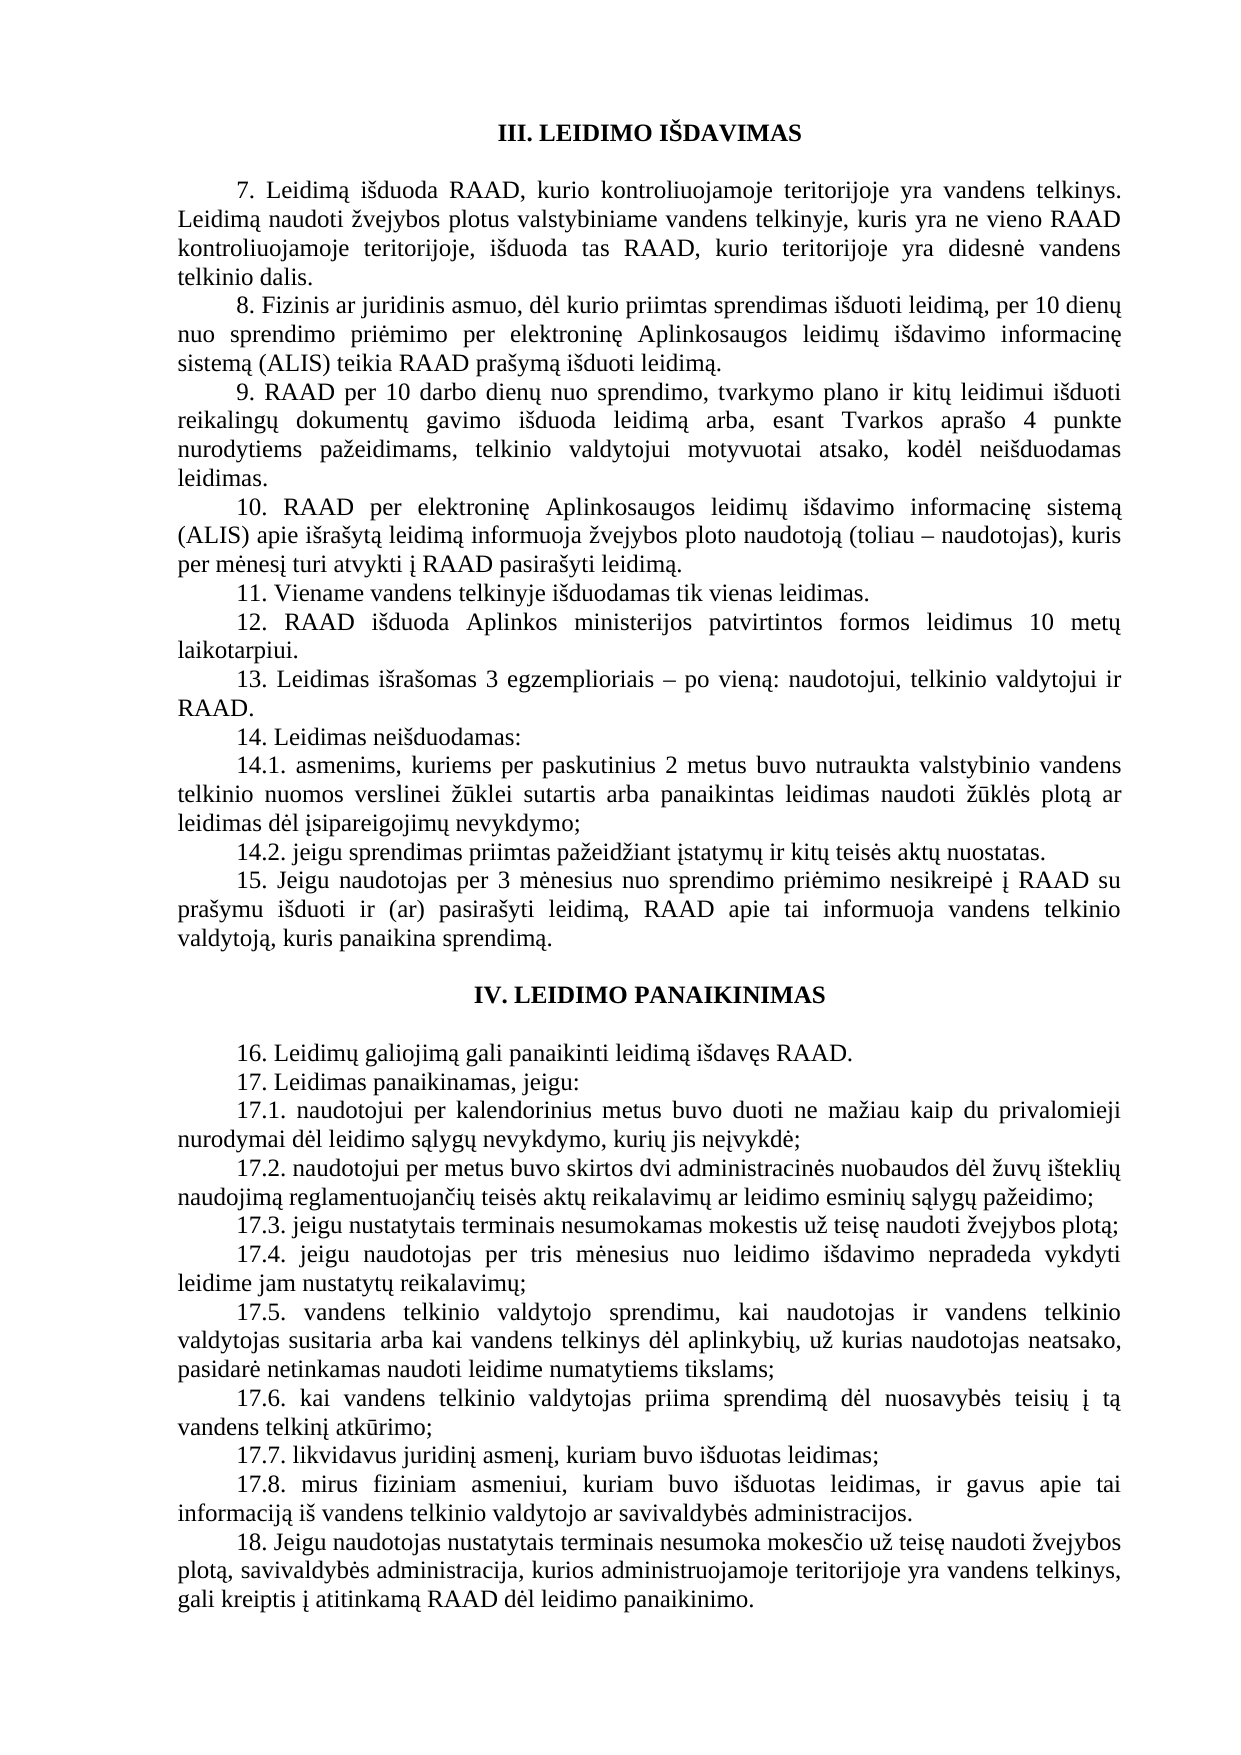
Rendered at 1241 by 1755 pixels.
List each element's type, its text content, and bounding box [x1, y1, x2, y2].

text 9. RAAD per 10 darbo dienų nuo sprendimo, tvarkymo plano ir kitų leidimui išduoti reikalingų dokumentų gavimo išduoda leidimą arba, esant Tvarkos aprašo 4 punkte nurodytiems pažeidimams, telkinio valdytojui motyvuotai atsako, kodėl neišduodamas leidimas. [177, 377, 1122, 492]
text 17.5. vandens telkinio valdytojo sprendimu, kai naudotojas ir vandens telkinio valdytojas susitaria arba kai vandens telkinys dėl aplinkybių, už kurias naudotojas neatsako, pasidarė netinkamas naudoti leidime numatytiems tikslams; [177, 1297, 1122, 1383]
text 13. Leidimas išrašomas 3 egzemplioriais – po vieną: naudotojui, telkinio valdytojui ir RAAD. [177, 664, 1122, 722]
text 17.2. naudotojui per metus buvo skirtos dvi administracinės nuobaudos dėl žuvų išteklių naudojimą reglamentuojančių teisės aktų reikalavimų ar leidimo esminių sąlygų pažeidimo; [177, 1153, 1122, 1211]
text 17.1. naudotojui per kalendorinius metus buvo duoti ne mažiau kaip du privalomieji nurodymai dėl leidimo sąlygų nevykdymo, kurių jis neįvykdė; [177, 1096, 1122, 1153]
text 18. Jeigu naudotojas nustatytais terminais nesumoka mokesčio už teisę naudoti žvejybos plotą, savivaldybės administracija, kurios administruojamoje teritorijoje yra vandens telkinys, gali kreiptis į atitinkamą RAAD dėl leidimo panaikinimo. [177, 1527, 1122, 1613]
text 17.8. mirus fiziniam asmeniui, kuriam buvo išduotas leidimas, ir gavus apie tai informaciją iš vandens telkinio valdytojo ar savivaldybės administracijos. [177, 1469, 1122, 1527]
text 12. RAAD išduoda Aplinkos ministerijos patvirtintos formos leidimus 10 metų laikotarpiui. [177, 607, 1122, 664]
text III. LEIDIMO IŠDAVIMAS [177, 118, 1122, 147]
text 10. RAAD per elektroninę Aplinkosaugos leidimų išdavimo informacinę sistemą (ALIS) apie išrašytą leidimą informuoja žvejybos ploto naudotoją (toliau – naudotojas), kuris per mėnesį turi atvykti į RAAD pasirašyti leidimą. [177, 492, 1122, 578]
text 14.1. asmenims, kuriems per paskutinius 2 metus buvo nutraukta valstybinio vandens telkinio nuomos verslinei žūklei sutartis arba panaikintas leidimas naudoti žūklės plotą ar leidimas dėl įsipareigojimų nevykdymo; [177, 751, 1122, 837]
text 15. Jeigu naudotojas per 3 mėnesius nuo sprendimo priėmimo nesikreipė į RAAD su prašymu išduoti ir (ar) pasirašyti leidimą, RAAD apie tai informuoja vandens telkinio valdytoją, kuris panaikina sprendimą. [177, 866, 1122, 952]
text 17.4. jeigu naudotojas per tris mėnesius nuo leidimo išdavimo nepradeda vykdyti leidime jam nustatytų reikalavimų; [177, 1239, 1122, 1297]
text 14.2. jeigu sprendimas priimtas pažeidžiant įstatymų ir kitų teisės aktų nuostatas. [177, 837, 1122, 866]
text 17.7. likvidavus juridinį asmenį, kuriam buvo išduotas leidimas; [177, 1441, 1122, 1469]
text 8. Fizinis ar juridinis asmuo, dėl kurio priimtas sprendimas išduoti leidimą, per 10 dienų nuo sprendimo priėmimo per elektroninę Aplinkosaugos leidimų išdavimo informacinę sistemą (ALIS) teikia RAAD prašymą išduoti leidimą. [177, 291, 1122, 377]
text IV. LEIDIMO PANAIKINIMAS [177, 981, 1122, 1009]
text 7. Leidimą išduoda RAAD, kurio kontroliuojamoje teritorijoje yra vandens telkinys. Leidimą naudoti žvejybos plotus valstybiniame vandens telkinyje, kuris yra ne vieno RAAD kontroliuojamoje teritorijoje, išduoda tas RAAD, kurio teritorijoje yra didesnė vandens telkinio dalis. [177, 176, 1122, 291]
text 17.3. jeigu nustatytais terminais nesumokamas mokestis už teisę naudoti žvejybos plotą; [177, 1211, 1122, 1239]
text 14. Leidimas neišduodamas: [177, 722, 1122, 751]
text 17. Leidimas panaikinamas, jeigu: [177, 1067, 1122, 1096]
text 17.6. kai vandens telkinio valdytojas priima sprendimą dėl nuosavybės teisių į tą vandens telkinį atkūrimo; [177, 1383, 1122, 1441]
text 11. Viename vandens telkinyje išduodamas tik vienas leidimas. [177, 578, 1122, 607]
text 16. Leidimų galiojimą gali panaikinti leidimą išdavęs RAAD. [177, 1038, 1122, 1067]
